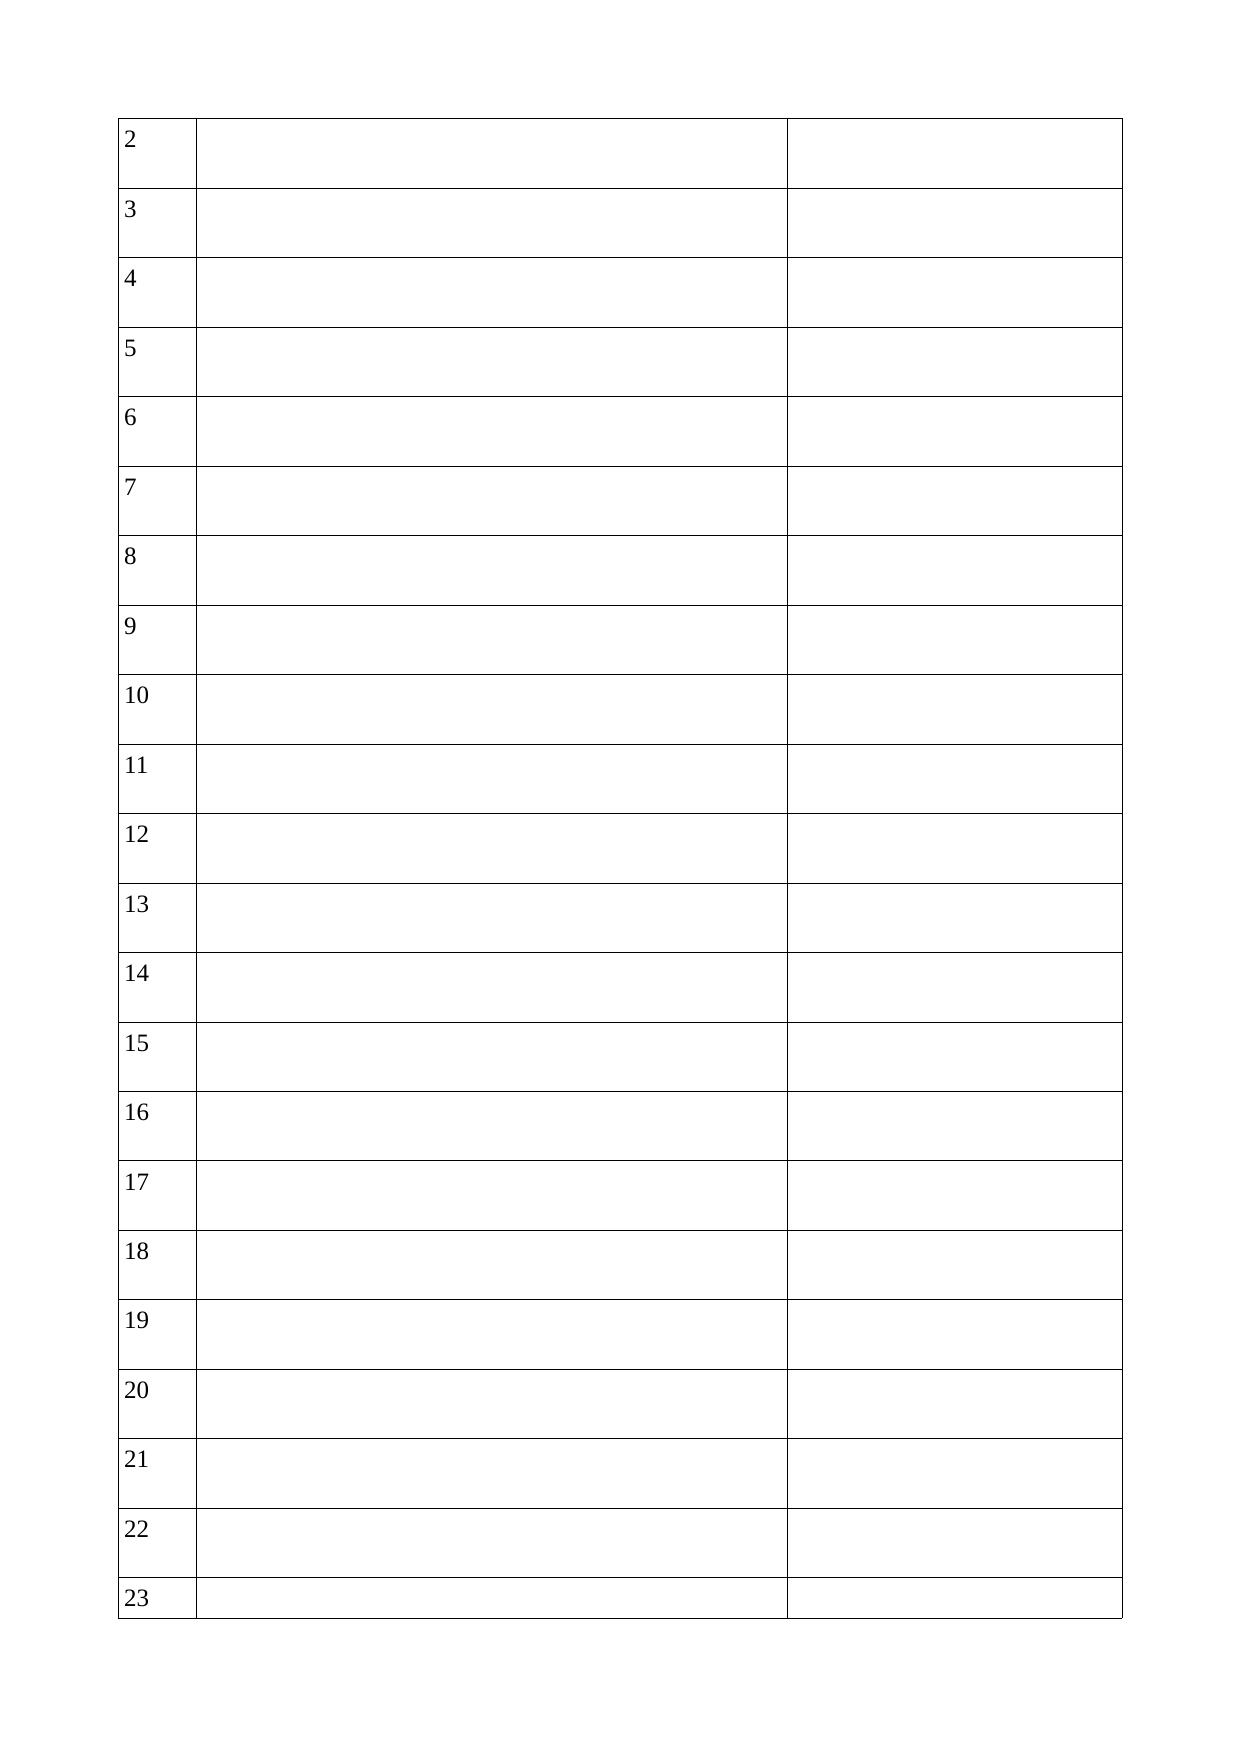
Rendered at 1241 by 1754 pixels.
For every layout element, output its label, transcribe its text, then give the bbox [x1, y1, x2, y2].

table_cell [788, 1578, 1122, 1618]
table_cell 15 [119, 1023, 196, 1091]
table_cell [788, 328, 1122, 396]
table_cell 16 [119, 1092, 196, 1160]
table_cell [197, 675, 787, 743]
table_cell 21 [119, 1439, 196, 1508]
table_cell [788, 1300, 1122, 1369]
table_cell 8 [119, 536, 196, 604]
table_cell [788, 467, 1122, 535]
table_cell 12 [119, 814, 196, 882]
table_cell [197, 328, 787, 396]
table_cell [788, 119, 1122, 188]
table_cell [197, 1509, 787, 1577]
table_cell [197, 467, 787, 535]
table_cell [788, 1023, 1122, 1091]
table_cell [788, 953, 1122, 1021]
table_cell [197, 953, 787, 1021]
table_cell [197, 1161, 787, 1230]
table_cell [197, 1023, 787, 1091]
table_cell 22 [119, 1509, 196, 1577]
table_cell 6 [119, 397, 196, 466]
table_cell 10 [119, 675, 196, 743]
table_cell [197, 606, 787, 674]
table_cell [197, 1370, 787, 1438]
table_cell [197, 814, 787, 882]
table_cell 11 [119, 745, 196, 813]
table_cell [788, 745, 1122, 813]
table_cell [197, 1439, 787, 1508]
table_cell [788, 1231, 1122, 1299]
table_cell [788, 258, 1122, 327]
table_cell [197, 884, 787, 952]
table_cell [197, 536, 787, 604]
table_cell 18 [119, 1231, 196, 1299]
table_cell [788, 1092, 1122, 1160]
table_cell [197, 189, 787, 257]
table_cell [788, 1161, 1122, 1230]
table_cell [788, 1439, 1122, 1508]
table_cell [788, 675, 1122, 743]
table_cell [788, 1509, 1122, 1577]
table_cell 14 [119, 953, 196, 1021]
table_cell 17 [119, 1161, 196, 1230]
table_cell 9 [119, 606, 196, 674]
table_cell [788, 536, 1122, 604]
table_cell [197, 1231, 787, 1299]
table_cell 20 [119, 1370, 196, 1438]
table_cell [197, 1578, 787, 1618]
table_cell 19 [119, 1300, 196, 1369]
table_cell [197, 397, 787, 466]
table_cell 3 [119, 189, 196, 257]
table_cell 5 [119, 328, 196, 396]
table_cell [788, 189, 1122, 257]
table_cell [197, 258, 787, 327]
table_cell 13 [119, 884, 196, 952]
table_cell 2 [119, 119, 196, 188]
table_cell [788, 606, 1122, 674]
table_cell [788, 814, 1122, 882]
table_cell 4 [119, 258, 196, 327]
table_cell [197, 119, 787, 188]
table_cell [788, 884, 1122, 952]
table_cell [197, 1300, 787, 1369]
table_cell 23 [119, 1578, 196, 1618]
table_cell 7 [119, 467, 196, 535]
table_cell [788, 1370, 1122, 1438]
table_cell [788, 397, 1122, 466]
table_cell [197, 1092, 787, 1160]
table_cell [197, 745, 787, 813]
